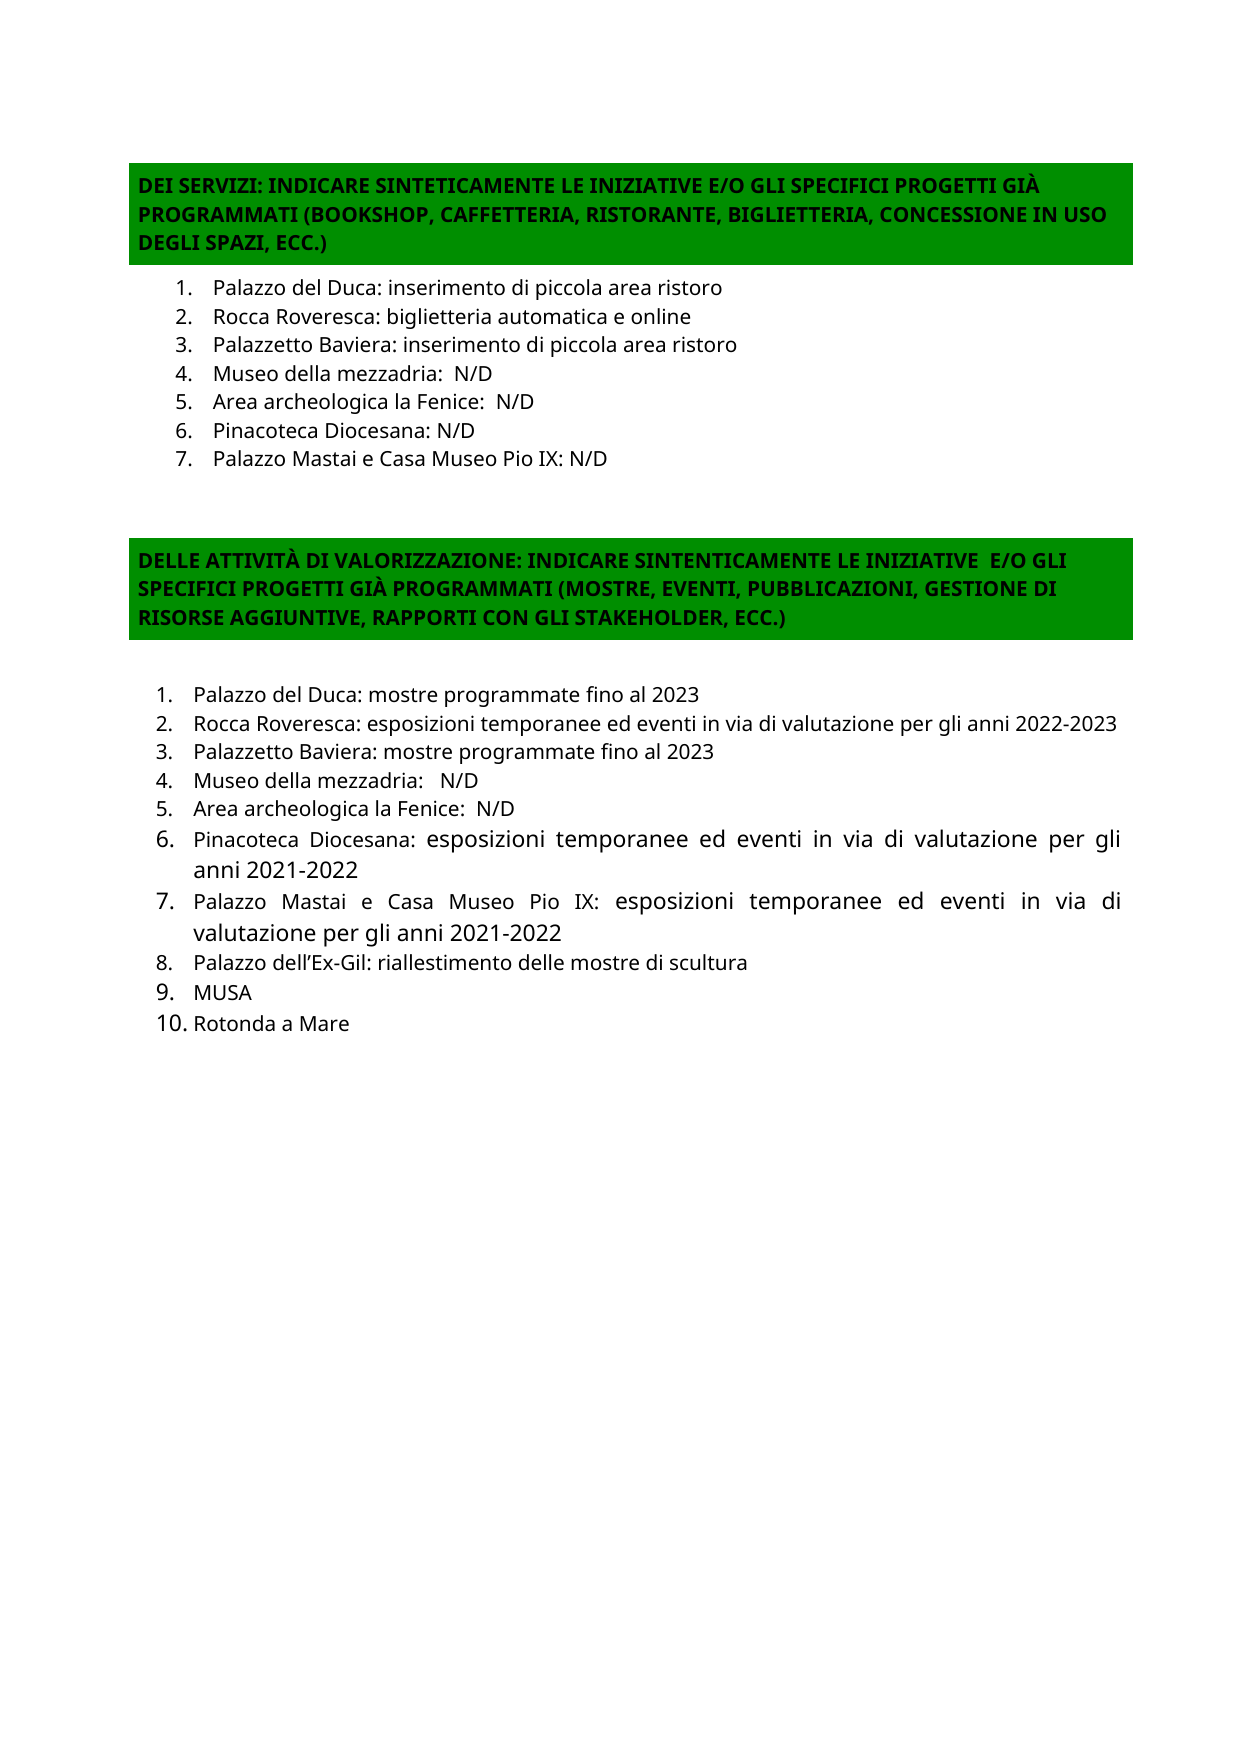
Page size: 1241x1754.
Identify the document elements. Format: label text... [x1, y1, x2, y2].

list Museo della mezzadria: N/D [156, 766, 1122, 794]
table_cell [129, 640, 1133, 681]
list Rocca Roveresca: esposizioni temporanee ed eventi in via di valutazione per gli anni 2022-2023 [156, 709, 1122, 737]
table_cell [129, 118, 1133, 163]
list Palazzetto Baviera: mostre programmate fino al 2023 [156, 737, 1122, 766]
list Pinacoteca Diocesana: esposizioni temporanee ed eventi in via di valutazione per gli anni 2021-2022 [156, 823, 1122, 885]
list MUSA [156, 976, 1122, 1007]
list Rotonda a Mare [156, 1007, 1122, 1039]
list Palazzo dell’Ex-Gil: riallestimento delle mostre di scultura [156, 948, 1122, 976]
list Area archeologica la Fenice: N/D [156, 794, 1122, 823]
table_cell DELLE ATTIVITÀ DI VALORIZZAZIONE: INDICARE SINTENTICAMENTE LE INIZIATIVE E/O GLI SPECIFICI PROGETTI GIÀ PROGRAMMATI (MOSTRE, EVENTI, PUBBLICAZIONI, GESTIONE DI RISORSE AGGIUNTIVE, RAPPORTI CON GLI STAKEHOLDER, ECC.) [129, 538, 1133, 640]
table_cell Palazzo del Duca: inserimento di piccola area ristoro Rocca Roveresca: biglietteria automatica e online Palazzetto Baviera: inserimento di piccola area ristoro Museo della mezzadria: N/D Area archeologica la Fenice: N/D Pinacoteca Diocesana: N/D Palazzo Mastai e Casa Museo Pio IX: N/D [129, 265, 1133, 538]
list Palazzo del Duca: mostre programmate fino al 2023 [156, 681, 1122, 709]
table_cell DEI SERVIZI: INDICARE SINTETICAMENTE LE INIZIATIVE E/O GLI SPECIFICI PROGETTI GIÀ PROGRAMMATI (BOOKSHOP, CAFFETTERIA, RISTORANTE, BIGLIETTERIA, CONCESSIONE IN USO DEGLI SPAZI, ECC.) [129, 163, 1133, 265]
list Palazzo Mastai e Casa Museo Pio IX: esposizioni temporanee ed eventi in via di valutazione per gli anni 2021-2022 [156, 885, 1122, 948]
